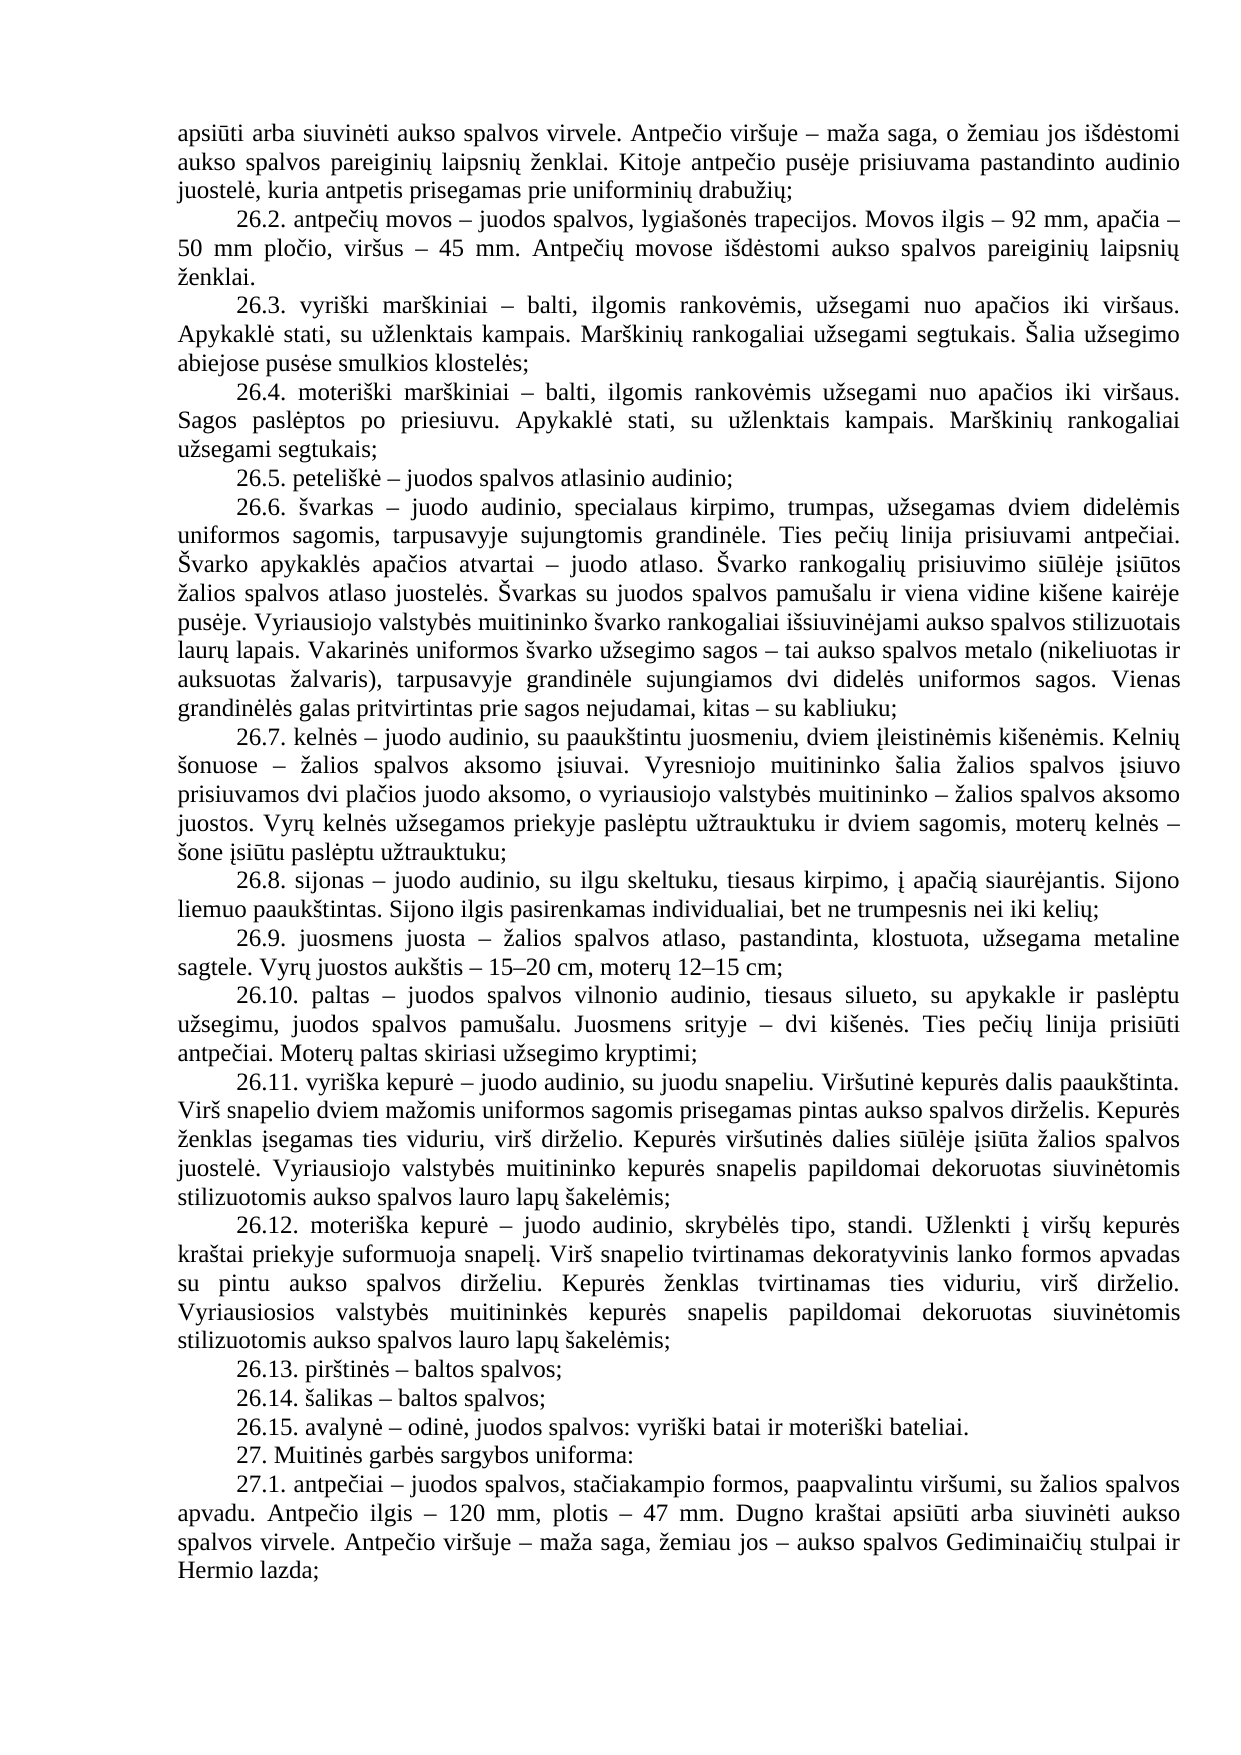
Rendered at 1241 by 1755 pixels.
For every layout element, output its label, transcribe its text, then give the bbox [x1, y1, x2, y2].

text 26.7. kelnės – juodo audinio, su paaukštintu juosmeniu, dviem įleistinėmis kišenėmis. Kelnių šonuose – žalios spalvos aksomo įsiuvai. Vyresniojo muitininko šalia žalios spalvos įsiuvo prisiuvamos dvi plačios juodo aksomo, o vyriausiojo valstybės muitininko – žalios spalvos aksomo juostos. Vyrų kelnės užsegamos priekyje paslėptu užtrauktuku ir dviem sagomis, moterų kelnės – šone įsiūtu paslėptu užtrauktuku; [177, 722, 1181, 866]
text 26.10. paltas – juodos spalvos vilnonio audinio, tiesaus silueto, su apykakle ir paslėptu užsegimu, juodos spalvos pamušalu. Juosmens srityje – dvi kišenės. Ties pečių linija prisiūti antpečiai. Moterų paltas skiriasi užsegimo kryptimi; [177, 981, 1181, 1067]
text 26.12. moteriška kepurė – juodo audinio, skrybėlės tipo, standi. Užlenkti į viršų kepurės kraštai priekyje suformuoja snapelį. Virš snapelio tvirtinamas dekoratyvinis lanko formos apvadas su pintu aukso spalvos dirželiu. Kepurės ženklas tvirtinamas ties viduriu, virš dirželio. Vyriausiosios valstybės muitininkės kepurės snapelis papildomai dekoruotas siuvinėtomis stilizuotomis aukso spalvos lauro lapų šakelėmis; [177, 1211, 1181, 1354]
text 26.5. peteliškė – juodos spalvos atlasinio audinio; [177, 463, 1181, 492]
text 27.1. antpečiai – juodos spalvos, stačiakampio formos, paapvalintu viršumi, su žalios spalvos apvadu. Antpečio ilgis – 120 mm, plotis – 47 mm. Dugno kraštai apsiūti arba siuvinėti aukso spalvos virvele. Antpečio viršuje – maža saga, žemiau jos – aukso spalvos Gediminaičių stulpai ir Hermio lazda; [177, 1469, 1181, 1584]
text 26.2. antpečių movos – juodos spalvos, lygiašonės trapecijos. Movos ilgis – 92 mm, apačia – 50 mm pločio, viršus – 45 mm. Antpečių movose išdėstomi aukso spalvos pareiginių laipsnių ženklai. [177, 204, 1181, 291]
text 26.9. juosmens juosta – žalios spalvos atlaso, pastandinta, klostuota, užsegama metaline sagtele. Vyrų juostos aukštis – 15–20 cm, moterų 12–15 cm; [177, 923, 1181, 981]
text 26.15. avalynė – odinė, juodos spalvos: vyriški batai ir moteriški bateliai. [177, 1412, 1181, 1441]
text 26.3. vyriški marškiniai – balti, ilgomis rankovėmis, užsegami nuo apačios iki viršaus. Apykaklė stati, su užlenktais kampais. Marškinių rankogaliai užsegami segtukais. Šalia užsegimo abiejose pusėse smulkios klostelės; [177, 291, 1181, 377]
text 26.14. šalikas – baltos spalvos; [177, 1383, 1181, 1412]
text 26.8. sijonas – juodo audinio, su ilgu skeltuku, tiesaus kirpimo, į apačią siaurėjantis. Sijono liemuo paaukštintas. Sijono ilgis pasirenkamas individualiai, bet ne trumpesnis nei iki kelių; [177, 866, 1181, 923]
text 26.11. vyriška kepurė – juodo audinio, su juodu snapeliu. Viršutinė kepurės dalis paaukštinta. Virš snapelio dviem mažomis uniformos sagomis prisegamas pintas aukso spalvos dirželis. Kepurės ženklas įsegamas ties viduriu, virš dirželio. Kepurės viršutinės dalies siūlėje įsiūta žalios spalvos juostelė. Vyriausiojo valstybės muitininko kepurės snapelis papildomai dekoruotas siuvinėtomis stilizuotomis aukso spalvos lauro lapų šakelėmis; [177, 1067, 1181, 1211]
text 26.6. švarkas – juodo audinio, specialaus kirpimo, trumpas, užsegamas dviem didelėmis uniformos sagomis, tarpusavyje sujungtomis grandinėle. Ties pečių linija prisiuvami antpečiai. Švarko apykaklės apačios atvartai – juodo atlaso. Švarko rankogalių prisiuvimo siūlėje įsiūtos žalios spalvos atlaso juostelės. Švarkas su juodos spalvos pamušalu ir viena vidine kišene kairėje pusėje. Vyriausiojo valstybės muitininko švarko rankogaliai išsiuvinėjami aukso spalvos stilizuotais laurų lapais. Vakarinės uniformos švarko užsegimo sagos – tai aukso spalvos metalo (nikeliuotas ir auksuotas žalvaris), tarpusavyje grandinėle sujungiamos dvi didelės uniformos sagos. Vienas grandinėlės galas pritvirtintas prie sagos nejudamai, kitas – su kabliuku; [177, 492, 1181, 722]
text apsiūti arba siuvinėti aukso spalvos virvele. Antpečio viršuje – maža saga, o žemiau jos išdėstomi aukso spalvos pareiginių laipsnių ženklai. Kitoje antpečio pusėje prisiuvama pastandinto audinio juostelė, kuria antpetis prisegamas prie uniforminių drabužių; [177, 118, 1181, 204]
text 27. Muitinės garbės sargybos uniforma: [177, 1441, 1181, 1469]
text 26.4. moteriški marškiniai – balti, ilgomis rankovėmis užsegami nuo apačios iki viršaus. Sagos paslėptos po priesiuvu. Apykaklė stati, su užlenktais kampais. Marškinių rankogaliai užsegami segtukais; [177, 377, 1181, 463]
text 26.13. pirštinės – baltos spalvos; [177, 1354, 1181, 1383]
